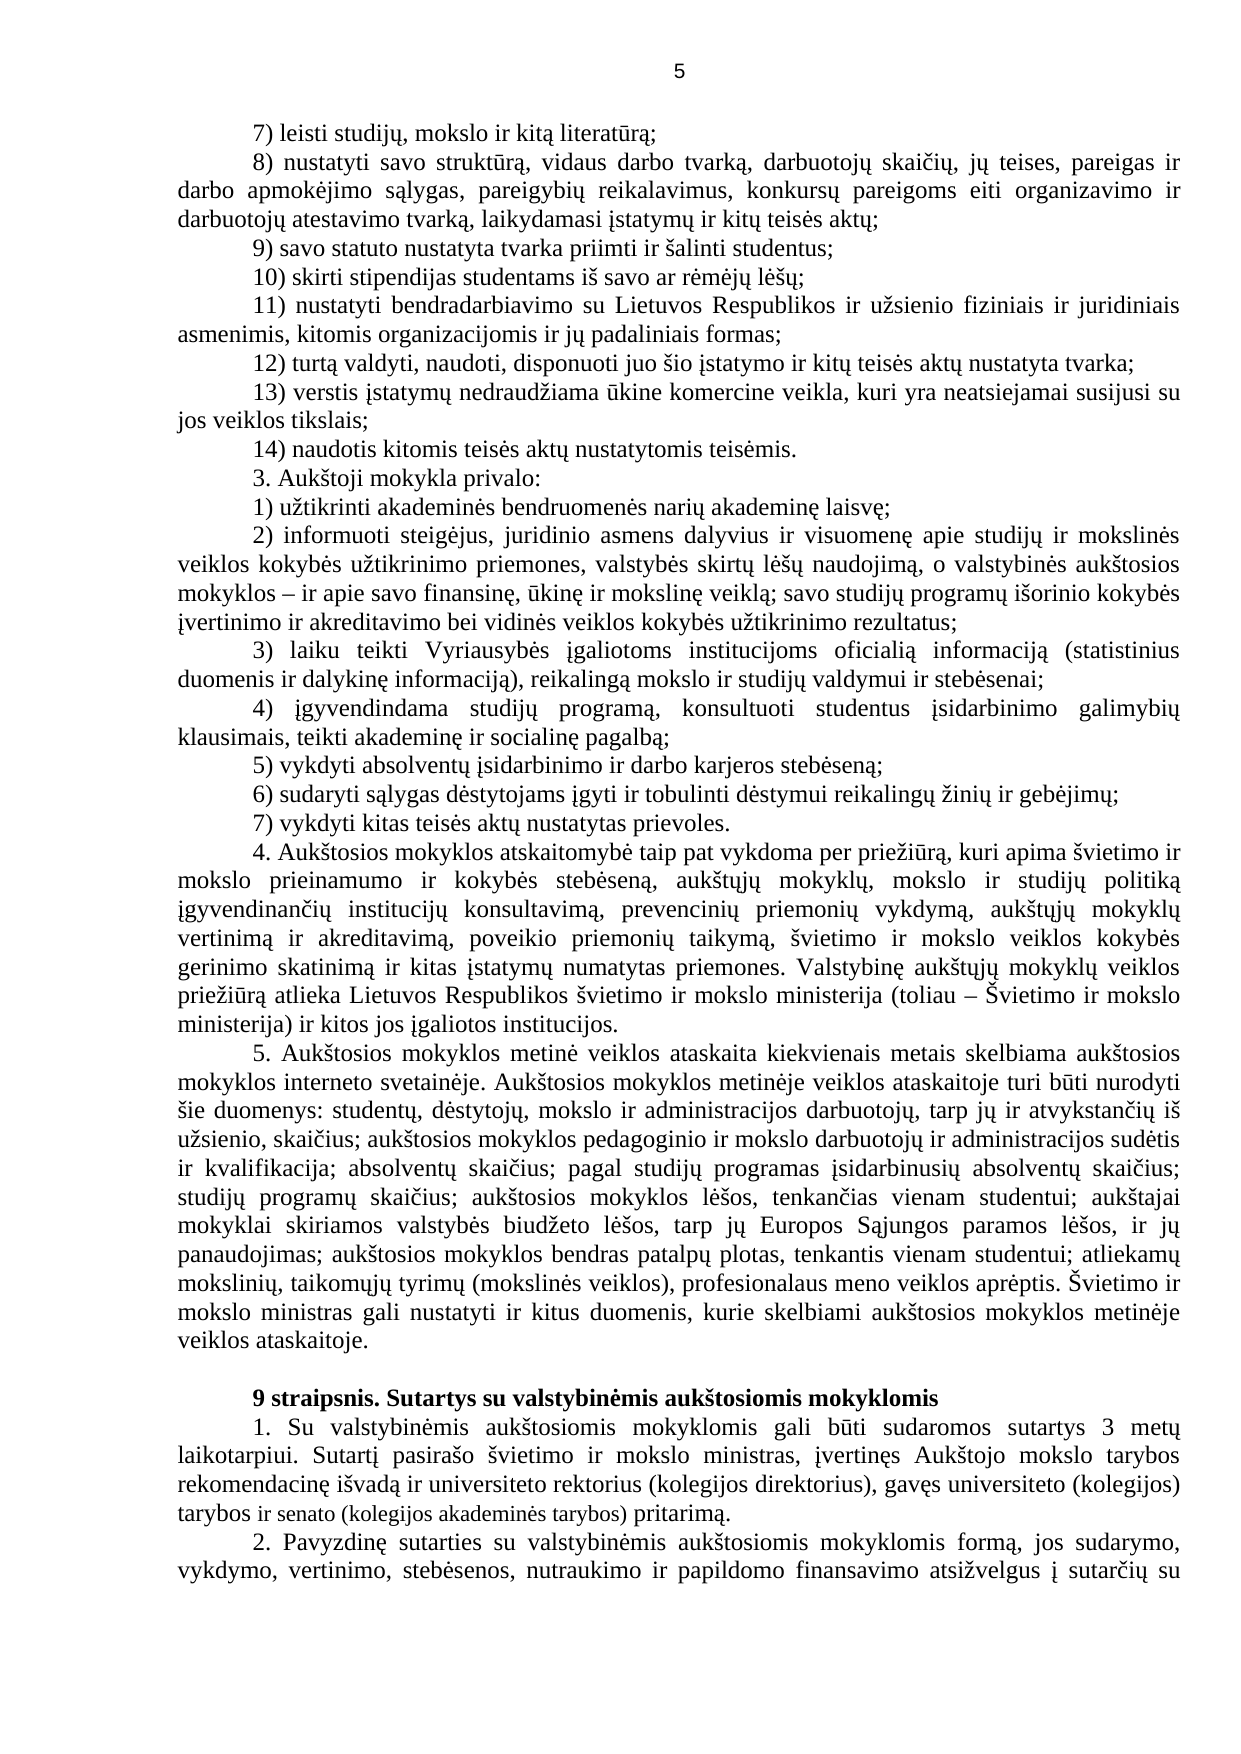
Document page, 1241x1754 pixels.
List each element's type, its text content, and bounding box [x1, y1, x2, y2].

text 6) sudaryti sąlygas dėstytojams įgyti ir tobulinti dėstymui reikalingų žinių ir gebėjimų; [177, 779, 1181, 808]
text 3) laiku teikti Vyriausybės įgaliotoms institucijoms oficialią informaciją (statistinius duomenis ir dalykinę informaciją), reikalingą mokslo ir studijų valdymui ir stebėsenai; [177, 636, 1181, 693]
text 2) informuoti steigėjus, juridinio asmens dalyvius ir visuomenę apie studijų ir mokslinės veiklos kokybės užtikrinimo priemones, valstybės skirtų lėšų naudojimą, o valstybinės aukštosios mokyklos – ir apie savo finansinę, ūkinę ir mokslinę veiklą; savo studijų programų išorinio kokybės įvertinimo ir akreditavimo bei vidinės veiklos kokybės užtikrinimo rezultatus; [177, 521, 1181, 636]
text 7) leisti studijų, mokslo ir kitą literatūrą; [177, 118, 1181, 147]
text 9 straipsnis. Sutartys su valstybinėmis aukštosiomis mokyklomis [177, 1383, 1181, 1412]
text 3. Aukštoji mokykla privalo: [177, 463, 1181, 492]
text 12) turtą valdyti, naudoti, disponuoti juo šio įstatymo ir kitų teisės aktų nustatyta tvarka; [177, 348, 1181, 377]
text 7) vykdyti kitas teisės aktų nustatytas prievoles. [177, 808, 1181, 837]
text 4) įgyvendindama studijų programą, konsultuoti studentus įsidarbinimo galimybių klausimais, teikti akademinę ir socialinę pagalbą; [177, 693, 1181, 751]
text 11) nustatyti bendradarbiavimo su Lietuvos Respublikos ir užsienio fiziniais ir juridiniais asmenimis, kitomis organizacijomis ir jų padaliniais formas; [177, 291, 1181, 348]
text 2. Pavyzdinę sutarties su valstybinėmis aukštosiomis mokyklomis formą, jos sudarymo, vykdymo, vertinimo, stebėsenos, nutraukimo ir papildomo finansavimo atsižvelgus į sutarčių su [177, 1527, 1181, 1584]
text 13) verstis įstatymų nedraudžiama ūkine komercine veikla, kuri yra neatsiejamai susijusi su jos veiklos tikslais; [177, 377, 1181, 434]
text 9) savo statuto nustatyta tvarka priimti ir šalinti studentus; [177, 233, 1181, 262]
text 5) vykdyti absolventų įsidarbinimo ir darbo karjeros stebėseną; [177, 751, 1181, 779]
text 4. Aukštosios mokyklos atskaitomybė taip pat vykdoma per priežiūrą, kuri apima švietimo ir mokslo prieinamumo ir kokybės stebėseną, aukštųjų mokyklų, mokslo ir studijų politiką įgyvendinančių institucijų konsultavimą, prevencinių priemonių vykdymą, aukštųjų mokyklų vertinimą ir akreditavimą, poveikio priemonių taikymą, švietimo ir mokslo veiklos kokybės gerinimo skatinimą ir kitas įstatymų numatytas priemones. Valstybinę aukštųjų mokyklų veiklos priežiūrą atlieka Lietuvos Respublikos švietimo ir mokslo ministerija (toliau – Švietimo ir mokslo ministerija) ir kitos jos įgaliotos institucijos. [177, 837, 1181, 1038]
text 1. Su valstybinėmis aukštosiomis mokyklomis gali būti sudaromos sutartys 3 metų laikotarpiui. Sutartį pasirašo švietimo ir mokslo ministras, įvertinęs Aukštojo mokslo tarybos rekomendacinę išvadą ir universiteto rektorius (kolegijos direktorius), gavęs universiteto (kolegijos) tarybos ir senato (kolegijos akademinės tarybos) pritarimą. [177, 1412, 1181, 1527]
text 5. Aukštosios mokyklos metinė veiklos ataskaita kiekvienais metais skelbiama aukštosios mokyklos interneto svetainėje. Aukštosios mokyklos metinėje veiklos ataskaitoje turi būti nurodyti šie duomenys: studentų, dėstytojų, mokslo ir administracijos darbuotojų, tarp jų ir atvykstančių iš užsienio, skaičius; aukštosios mokyklos pedagoginio ir mokslo darbuotojų ir administracijos sudėtis ir kvalifikacija; absolventų skaičius; pagal studijų programas įsidarbinusių absolventų skaičius; studijų programų skaičius; aukštosios mokyklos lėšos, tenkančias vienam studentui; aukštajai mokyklai skiriamos valstybės biudžeto lėšos, tarp jų Europos Sąjungos paramos lėšos, ir jų panaudojimas; aukštosios mokyklos bendras patalpų plotas, tenkantis vienam studentui; atliekamų mokslinių, taikomųjų tyrimų (mokslinės veiklos), profesionalaus meno veiklos aprėptis. Švietimo ir mokslo ministras gali nustatyti ir kitus duomenis, kurie skelbiami aukštosios mokyklos metinėje veiklos ataskaitoje. [177, 1038, 1181, 1354]
text 8) nustatyti savo struktūrą, vidaus darbo tvarką, darbuotojų skaičių, jų teises, pareigas ir darbo apmokėjimo sąlygas, pareigybių reikalavimus, konkursų pareigoms eiti organizavimo ir darbuotojų atestavimo tvarką, laikydamasi įstatymų ir kitų teisės aktų; [177, 147, 1181, 233]
text 1) užtikrinti akademinės bendruomenės narių akademinę laisvę; [177, 492, 1181, 521]
text 14) naudotis kitomis teisės aktų nustatytomis teisėmis. [177, 434, 1181, 463]
text 10) skirti stipendijas studentams iš savo ar rėmėjų lėšų; [177, 262, 1181, 291]
